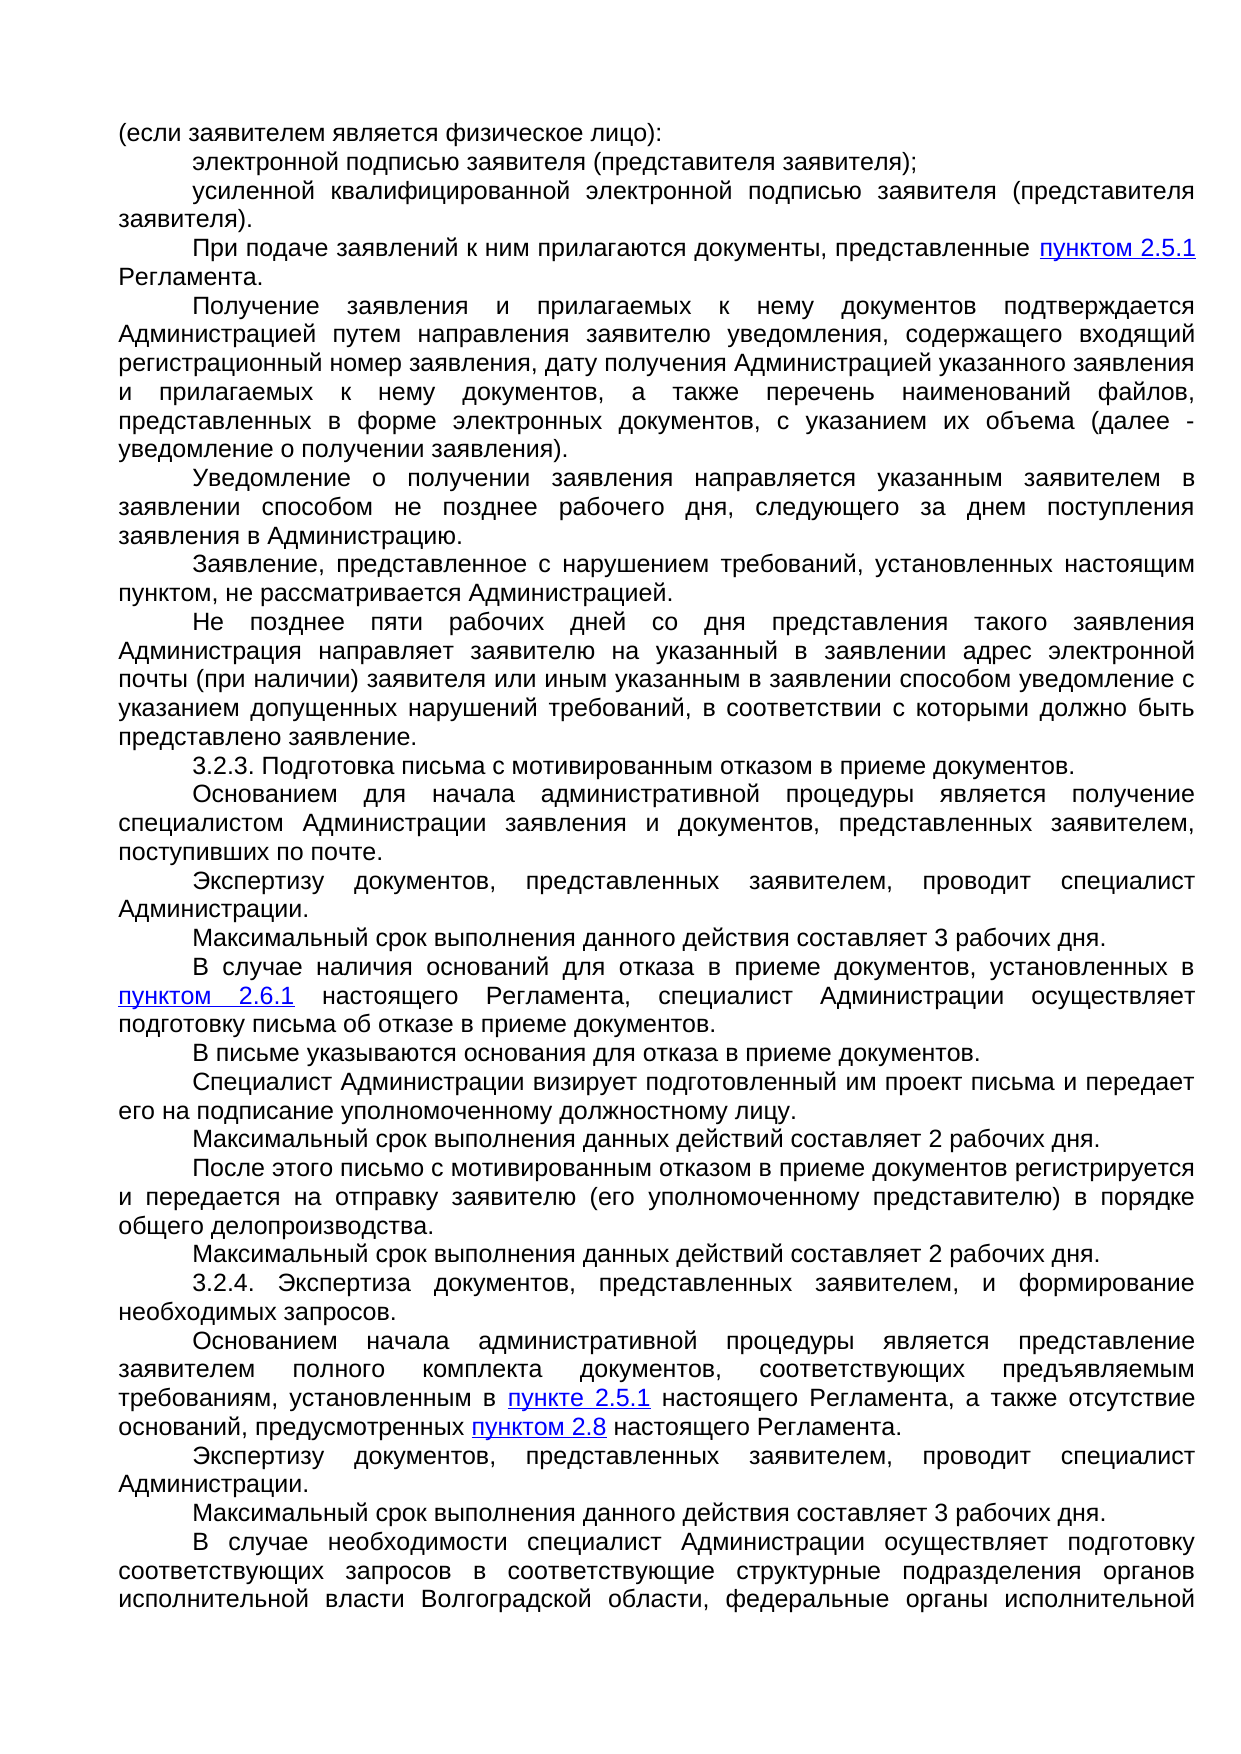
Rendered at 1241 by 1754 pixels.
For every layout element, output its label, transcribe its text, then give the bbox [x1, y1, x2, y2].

text Уведомление о получении заявления направляется указанным заявителем в заявлении способом не позднее рабочего дня, следующего за днем поступления заявления в Администрацию. [118, 463, 1196, 549]
text 3.2.3. Подготовка письма с мотивированным отказом в приеме документов. [118, 751, 1196, 779]
text (если заявителем является физическое лицо): [118, 118, 1196, 147]
text Специалист Администрации визирует подготовленный им проект письма и передает его на подписание уполномоченному должностному лицу. [118, 1067, 1196, 1124]
text Максимальный срок выполнения данных действий составляет 2 рабочих дня. [118, 1239, 1196, 1268]
text Максимальный срок выполнения данных действий составляет 2 рабочих дня. [118, 1124, 1196, 1153]
text Основанием для начала административной процедуры является получение специалистом Администрации заявления и документов, представленных заявителем, поступивших по почте. [118, 779, 1196, 866]
text При подаче заявлений к ним прилагаются документы, представленные пунктом 2.5.1 Регламента. [118, 233, 1196, 291]
text Получение заявления и прилагаемых к нему документов подтверждается Администрацией путем направления заявителю уведомления, содержащего входящий регистрационный номер заявления, дату получения Администрацией указанного заявления и прилагаемых к нему документов, а также перечень наименований файлов, представленных в форме электронных документов, с указанием их объема (далее - уведомление о получении заявления). [118, 291, 1196, 463]
text Основанием начала административной процедуры является представление заявителем полного комплекта документов, соответствующих предъявляемым требованиям, установленным в пункте 2.5.1 настоящего Регламента, а также отсутствие оснований, предусмотренных пунктом 2.8 настоящего Регламента. [118, 1326, 1196, 1441]
text Заявление, представленное с нарушением требований, установленных настоящим пунктом, не рассматривается Администрацией. [118, 549, 1196, 607]
text Экспертизу документов, представленных заявителем, проводит специалист Администрации. [118, 1441, 1196, 1498]
text Не позднее пяти рабочих дней со дня представления такого заявления Администрация направляет заявителю на указанный в заявлении адрес электронной почты (при наличии) заявителя или иным указанным в заявлении способом уведомление с указанием допущенных нарушений требований, в соответствии с которыми должно быть представлено заявление. [118, 607, 1196, 751]
text После этого письмо с мотивированным отказом в приеме документов регистрируется и передается на отправку заявителю (его уполномоченному представителю) в порядке общего делопроизводства. [118, 1153, 1196, 1239]
text В случае наличия оснований для отказа в приеме документов, установленных в пунктом 2.6.1 настоящего Регламента, специалист Администрации осуществляет подготовку письма об отказе в приеме документов. [118, 952, 1196, 1038]
text Максимальный срок выполнения данного действия составляет 3 рабочих дня. [118, 1498, 1196, 1527]
text электронной подписью заявителя (представителя заявителя); [118, 147, 1196, 176]
text В случае необходимости специалист Администрации осуществляет подготовку соответствующих запросов в соответствующие структурные подразделения органов исполнительной власти Волгоградской области, федеральные органы исполнительной [118, 1527, 1196, 1613]
text усиленной квалифицированной электронной подписью заявителя (представителя заявителя). [118, 176, 1196, 233]
text Экспертизу документов, представленных заявителем, проводит специалист Администрации. [118, 866, 1196, 923]
text 3.2.4. Экспертиза документов, представленных заявителем, и формирование необходимых запросов. [118, 1268, 1196, 1326]
text Максимальный срок выполнения данного действия составляет 3 рабочих дня. [118, 923, 1196, 952]
text В письме указываются основания для отказа в приеме документов. [118, 1038, 1196, 1067]
